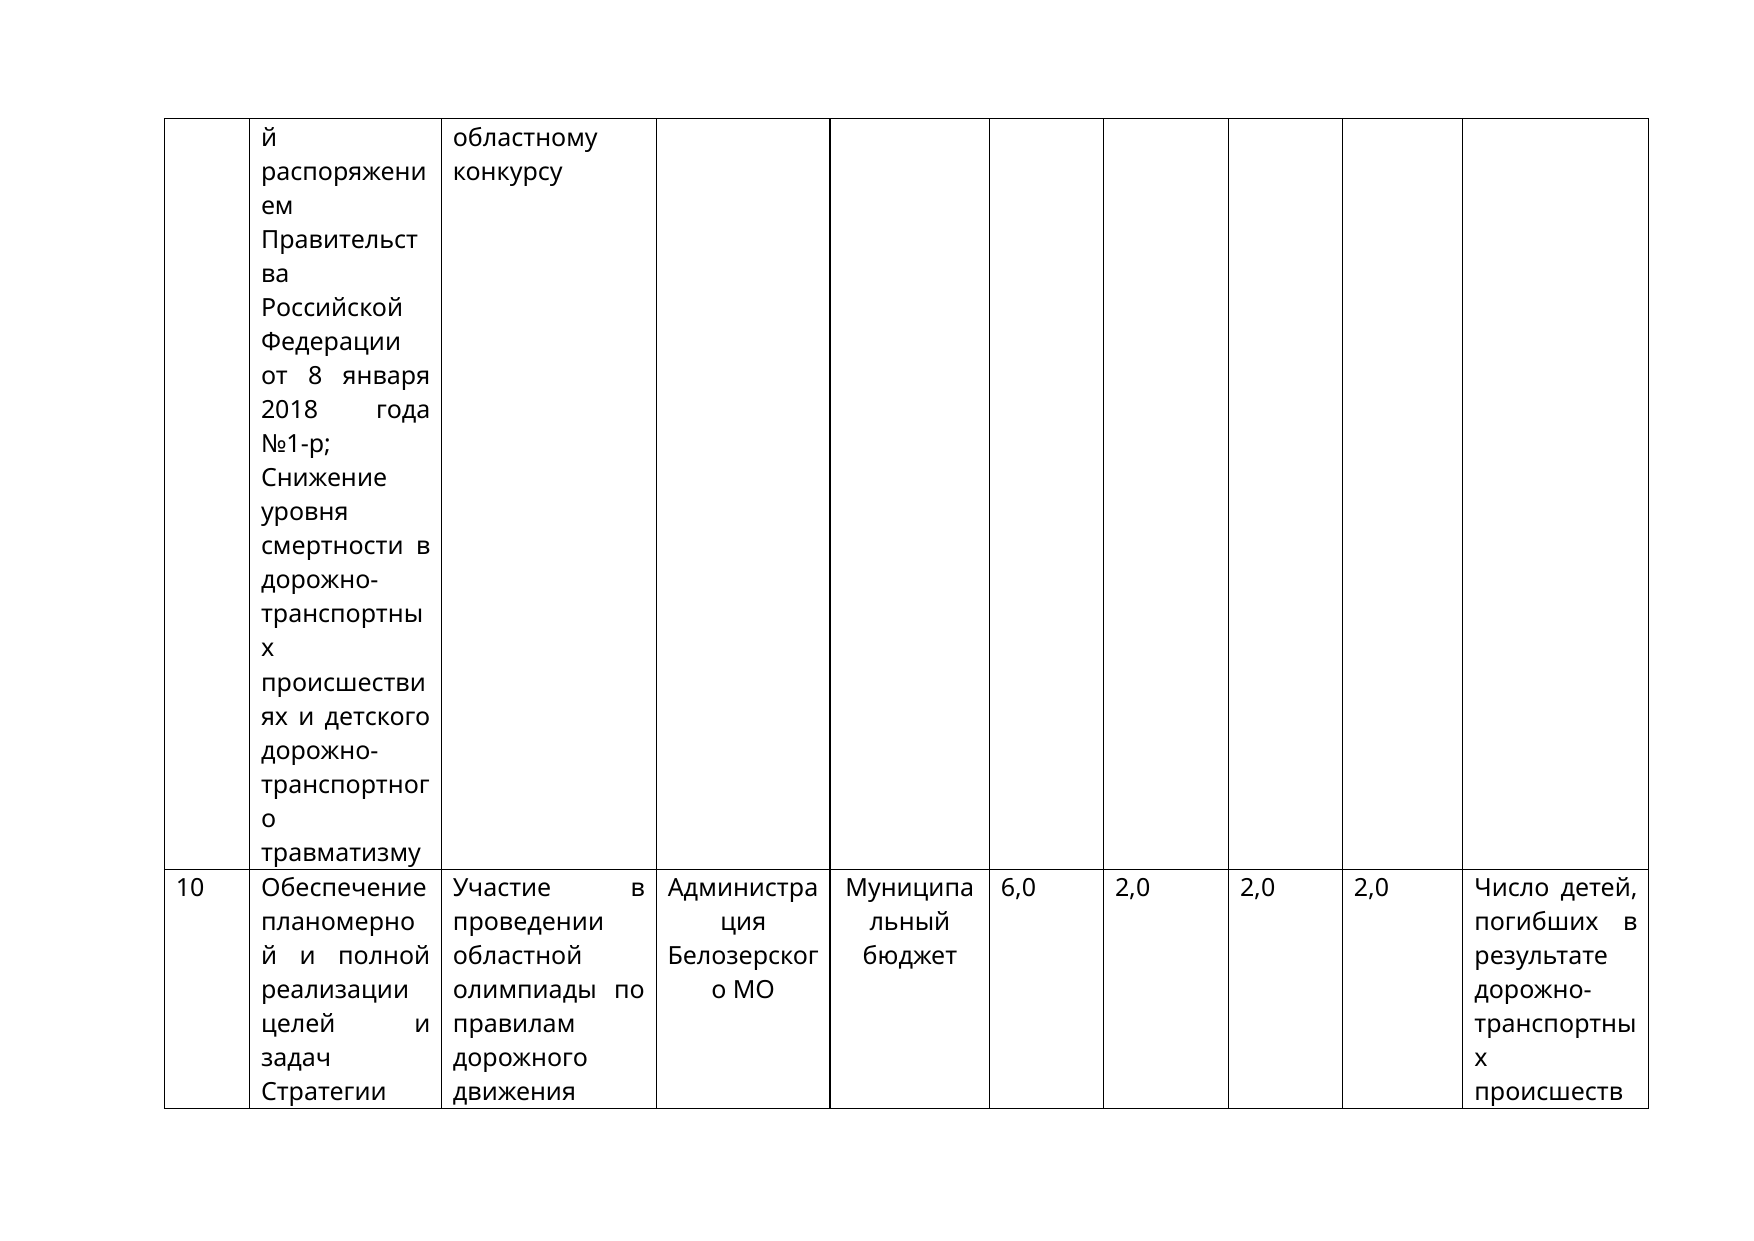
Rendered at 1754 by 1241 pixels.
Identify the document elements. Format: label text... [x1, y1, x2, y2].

table_cell [165, 119, 249, 868]
table_cell [1229, 119, 1342, 868]
table_cell [1343, 119, 1462, 868]
table_cell 2,0 [1104, 870, 1228, 1108]
table_cell Обеспечение планомерной и полной реализации целей и задач Стратегии [250, 870, 441, 1108]
table_cell Участие в проведении областной олимпиады по правилам дорожного движения [442, 870, 656, 1108]
table_cell [831, 119, 989, 868]
table_cell Число детей, погибших в результате дорожно-транспортных происшеств [1463, 870, 1648, 1108]
table_cell областному конкурсу [442, 119, 656, 868]
table_cell [1463, 119, 1648, 868]
table_cell [657, 119, 829, 868]
table_cell й распоряжением Правительства Российской Федерации от 8 января 2018 года №1-р; Снижение уровня смертности в дорожно-транспортных происшествиях и детского дорожно-транспортного травматизму [250, 119, 441, 868]
table_cell Муниципальный бюджет [831, 870, 989, 1108]
table_cell 6,0 [990, 870, 1103, 1108]
table_cell 2,0 [1229, 870, 1342, 1108]
table_cell Администрация Белозерского МО [657, 870, 829, 1108]
table_cell 2,0 [1343, 870, 1462, 1108]
table_cell [1104, 119, 1228, 868]
table_cell [990, 119, 1103, 868]
table_cell 10 [165, 870, 249, 1108]
